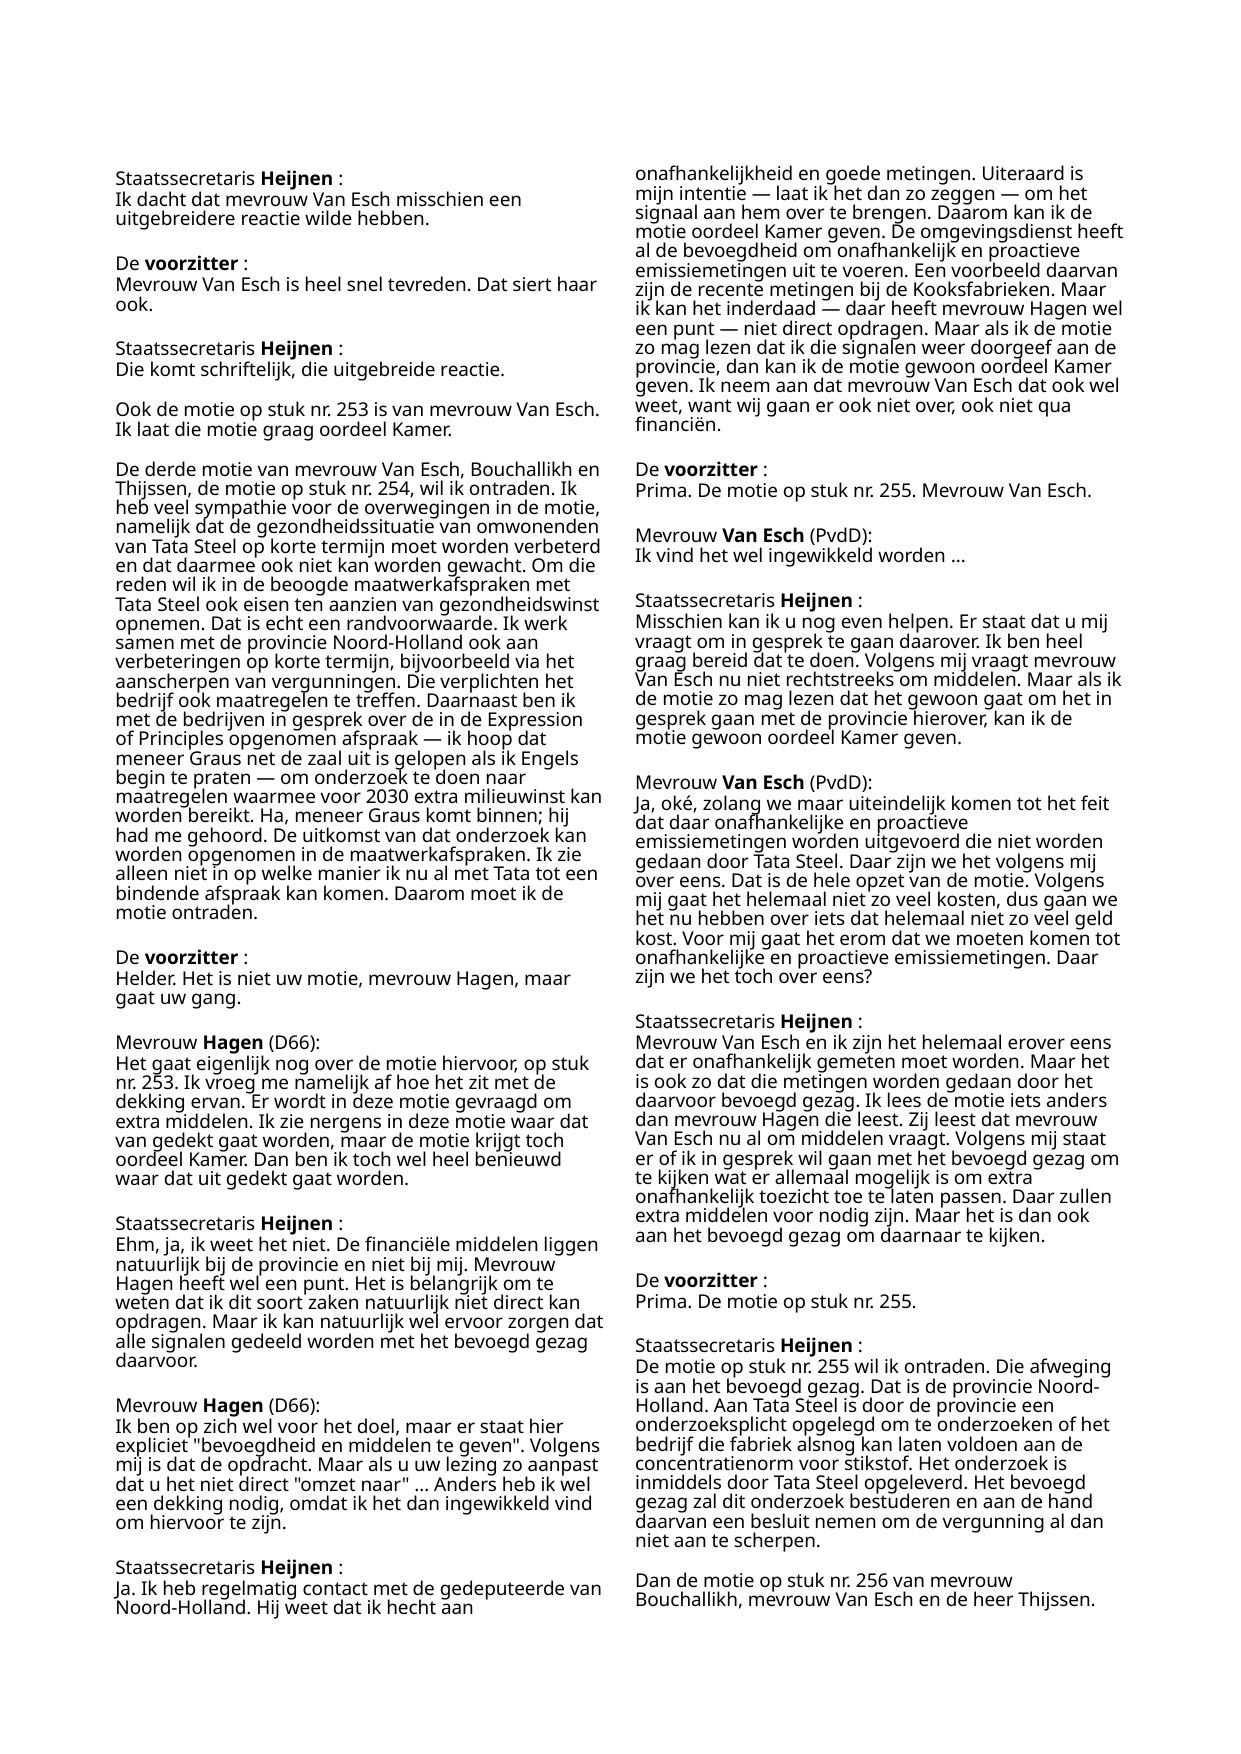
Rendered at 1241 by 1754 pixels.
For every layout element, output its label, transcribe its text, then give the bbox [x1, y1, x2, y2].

text Mevrouw Hagen (D66): [115, 1392, 605, 1418]
text Staatssecretaris Heijnen : [115, 1554, 605, 1580]
text De voorzitter : [635, 456, 1125, 482]
text Die komt schriftelijk, die uitgebreide reactie. [115, 361, 605, 381]
text De voorzitter : [115, 251, 605, 276]
text Het gaat eigenlijk nog over de motie hiervoor, op stuk nr. 253. Ik vroeg me namelijk af hoe het zit met de dekking ervan. Er wordt in deze motie gevraagd om extra middelen. Ik zie nergens in deze motie waar dat van gedekt gaat worden, maar de motie krijgt toch oordeel Kamer. Dan ben ik toch wel heel benieuwd waar dat uit gedekt gaat worden. [115, 1055, 605, 1190]
text Prima. De motie op stuk nr. 255. [635, 1293, 1125, 1312]
text Staatssecretaris Heijnen : [635, 588, 1125, 613]
text Staatssecretaris Heijnen : [115, 1211, 605, 1236]
text Staatssecretaris Heijnen : [635, 1008, 1125, 1034]
text Misschien kan ik u nog even helpen. Er staat dat u mij vraagt om in gesprek te gaan daarover. Ik ben heel graag bereid dat te doen. Volgens mij vraagt mevrouw Van Esch nu niet rechtstreeks om middelen. Maar als ik de motie zo mag lezen dat het gewoon gaat om het in gesprek gaan met de provincie hierover, kan ik de motie gewoon oordeel Kamer geven. [635, 613, 1125, 748]
text Staatssecretaris Heijnen : [115, 165, 605, 191]
text Mevrouw Hagen (D66): [115, 1029, 605, 1055]
text Staatssecretaris Heijnen : [635, 1333, 1125, 1358]
text Ik ben op zich wel voor het doel, maar er staat hier expliciet "bevoegdheid en middelen te geven". Volgens mij is dat de opdracht. Maar als u uw lezing zo aanpast dat u het niet direct "omzet naar" … Anders heb ik wel een dekking nodig, omdat ik het dan ingewikkeld vind om hiervoor te zijn. [115, 1418, 605, 1533]
text Helder. Het is niet uw motie, mevrouw Hagen, maar gaat uw gang. [115, 970, 605, 1008]
text Prima. De motie op stuk nr. 255. Mevrouw Van Esch. [635, 482, 1125, 501]
text onafhankelijkheid en goede metingen. Uiteraard is mijn intentie — laat ik het dan zo zeggen — om het signaal aan hem over te brengen. Daarom kan ik de motie oordeel Kamer geven. De omgevingsdienst heeft al de bevoegdheid om onafhankelijk en proactieve emissiemetingen uit te voeren. Een voorbeeld daarvan zijn de recente metingen bij de Kooksfabrieken. Maar ik kan het inderdaad — daar heeft mevrouw Hagen wel een punt — niet direct opdragen. Maar als ik de motie zo mag lezen dat ik die signalen weer doorgeef aan de provincie, dan kan ik de motie gewoon oordeel Kamer geven. Ik neem aan dat mevrouw Van Esch dat ook wel weet, want wij gaan er ook niet over, ook niet qua financiën. [635, 165, 1125, 435]
text Staatssecretaris Heijnen : [115, 336, 605, 361]
text Ik dacht dat mevrouw Van Esch misschien een uitgebreidere reactie wilde hebben. [115, 191, 605, 230]
text Mevrouw Van Esch en ik zijn het helemaal erover eens dat er onafhankelijk gemeten moet worden. Maar het is ook zo dat die metingen worden gedaan door het daarvoor bevoegd gezag. Ik lees de motie iets anders dan mevrouw Hagen die leest. Zij leest dat mevrouw Van Esch nu al om middelen vraagt. Volgens mij staat er of ik in gesprek wil gaan met het bevoegd gezag om te kijken wat er allemaal mogelijk is om extra onafhankelijk toezicht toe te laten passen. Daar zullen extra middelen voor nodig zijn. Maar het is dan ook aan het bevoegd gezag om daarnaar te kijken. [635, 1034, 1125, 1246]
text Ja, oké, zolang we maar uiteindelijk komen tot het feit dat daar onafhankelijke en proactieve emissiemetingen worden uitgevoerd die niet worden gedaan door Tata Steel. Daar zijn we het volgens mij over eens. Dat is de hele opzet van de motie. Volgens mij gaat het helemaal niet zo veel kosten, dus gaan we het nu hebben over iets dat helemaal niet zo veel geld kost. Voor mij gaat het erom dat we moeten komen tot onafhankelijke en proactieve emissiemetingen. Daar zijn we het toch over eens? [635, 795, 1125, 987]
text Dan de motie op stuk nr. 256 van mevrouw Bouchallikh, mevrouw Van Esch en de heer Thijssen. [635, 1572, 1125, 1610]
text Mevrouw Van Esch is heel snel tevreden. Dat siert haar ook. [115, 276, 605, 315]
text De derde motie van mevrouw Van Esch, Bouchallikh en Thijssen, de motie op stuk nr. 254, wil ik ontraden. Ik heb veel sympathie voor de overwegingen in de motie, namelijk dat de gezondheidssituatie van omwonenden van Tata Steel op korte termijn moet worden verbeterd en dat daarmee ook niet kan worden gewacht. Om die reden wil ik in de beoogde maatwerkafspraken met Tata Steel ook eisen ten aanzien van gezondheidswinst opnemen. Dat is echt een randvoorwaarde. Ik werk samen met de provincie Noord-Holland ook aan verbeteringen op korte termijn, bijvoorbeeld via het aanscherpen van vergunningen. Die verplichten het bedrijf ook maatregelen te treffen. Daarnaast ben ik met de bedrijven in gesprek over de in de Expression of Principles opgenomen afspraak — ik hoop dat meneer Graus net de zaal uit is gelopen als ik Engels begin te praten — om onderzoek te doen naar maatregelen waarmee voor 2030 extra milieuwinst kan worden bereikt. Ha, meneer Graus komt binnen; hij had me gehoord. De uitkomst van dat onderzoek kan worden opgenomen in de maatwerkafspraken. Ik zie alleen niet in op welke manier ik nu al met Tata tot een bindende afspraak kan komen. Daarom moet ik de motie ontraden. [115, 461, 605, 923]
text De voorzitter : [635, 1267, 1125, 1293]
text De motie op stuk nr. 255 wil ik ontraden. Die afweging is aan het bevoegd gezag. Dat is de provincie Noord-Holland. Aan Tata Steel is door de provincie een onderzoeksplicht opgelegd om te onderzoeken of het bedrijf die fabriek alsnog kan laten voldoen aan de concentratienorm voor stikstof. Het onderzoek is inmiddels door Tata Steel opgeleverd. Het bevoegd gezag zal dit onderzoek bestuderen en aan de hand daarvan een besluit nemen om de vergunning al dan niet aan te scherpen. [635, 1358, 1125, 1551]
text Ik vind het wel ingewikkeld worden … [635, 547, 1125, 567]
text Ook de motie op stuk nr. 253 is van mevrouw Van Esch. Ik laat die motie graag oordeel Kamer. [115, 401, 605, 440]
text Ja. Ik heb regelmatig contact met de gedeputeerde van Noord-Holland. Hij weet dat ik hecht aan [115, 1580, 605, 1618]
text De voorzitter : [115, 944, 605, 970]
text Mevrouw Van Esch (PvdD): [635, 769, 1125, 795]
text Ehm, ja, ik weet het niet. De financiële middelen liggen natuurlijk bij de provincie en niet bij mij. Mevrouw Hagen heeft wel een punt. Het is belangrijk om te weten dat ik dit soort zaken natuurlijk niet direct kan opdragen. Maar ik kan natuurlijk wel ervoor zorgen dat alle signalen gedeeld worden met het bevoegd gezag daarvoor. [115, 1236, 605, 1371]
text Mevrouw Van Esch (PvdD): [635, 522, 1125, 547]
